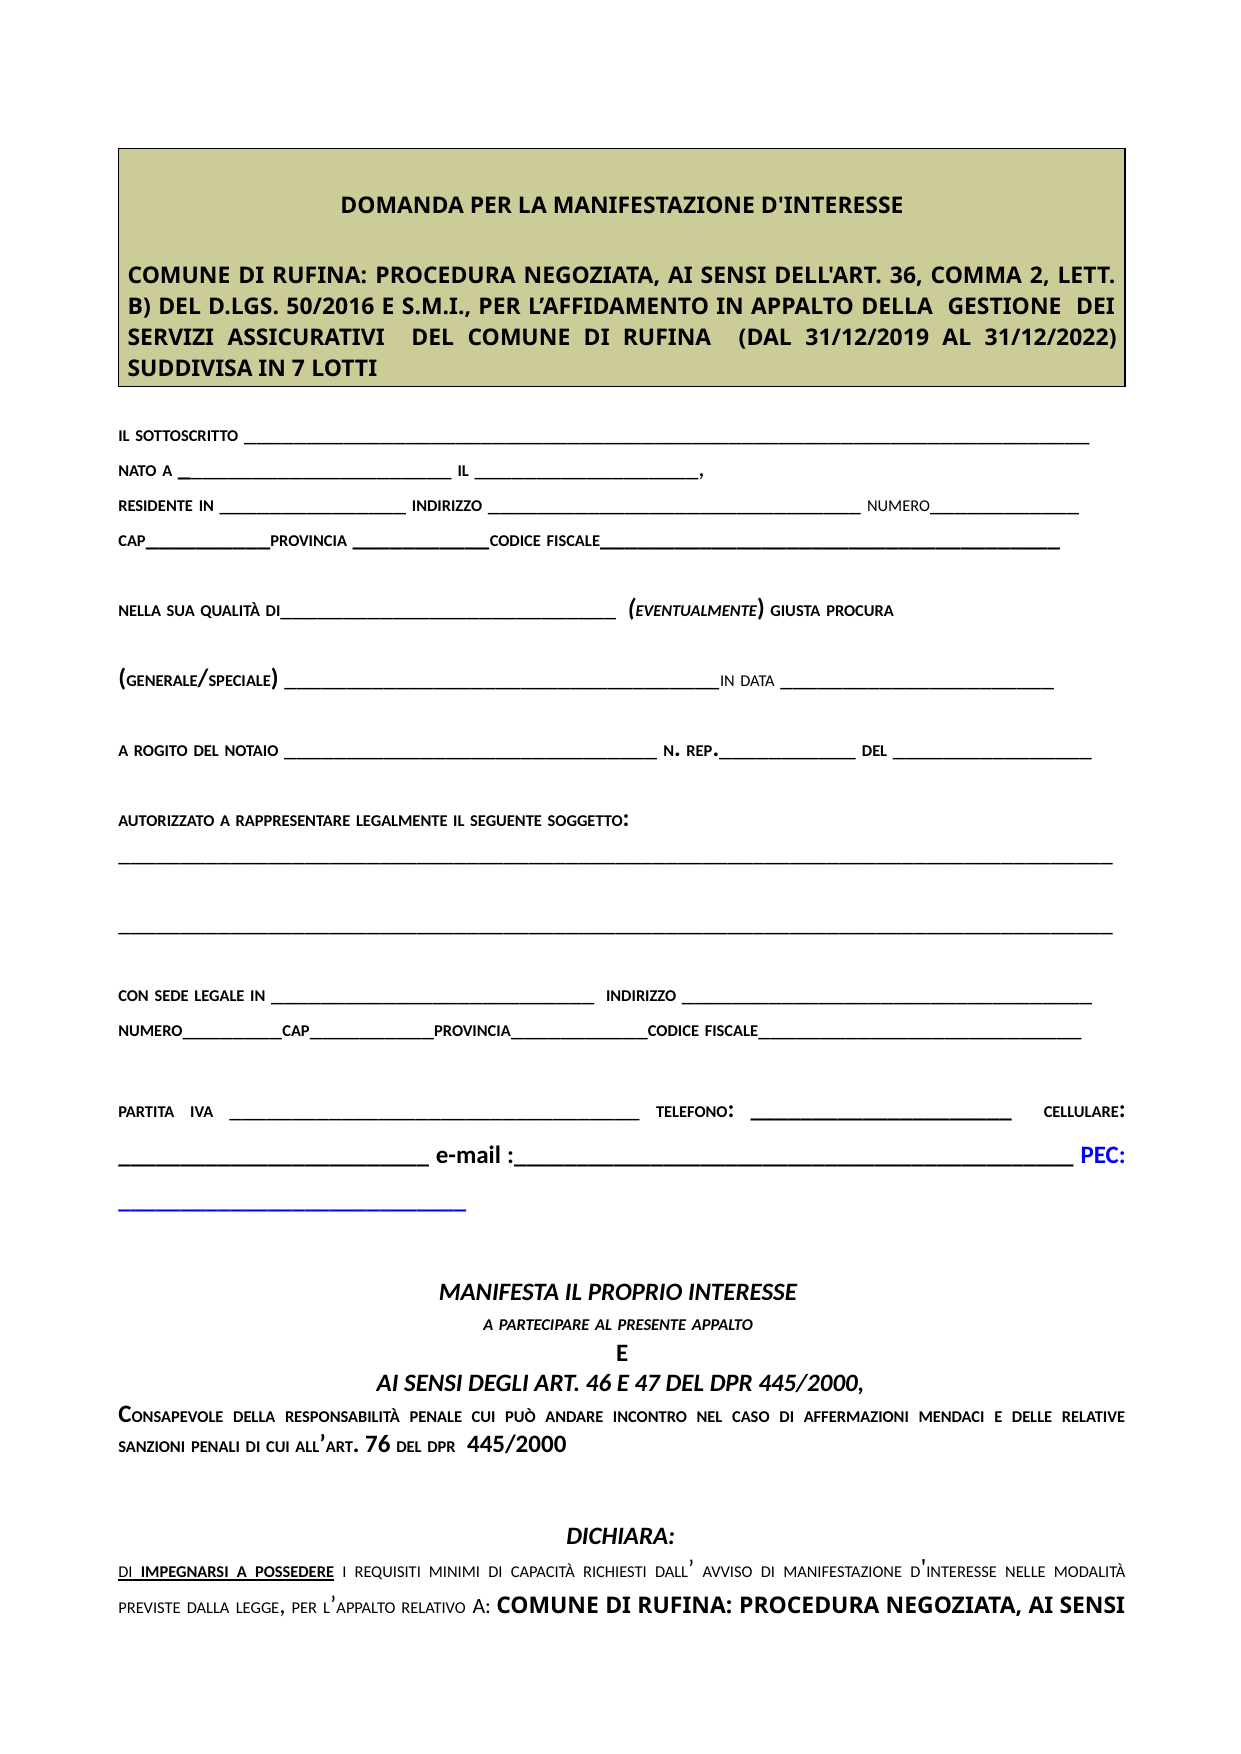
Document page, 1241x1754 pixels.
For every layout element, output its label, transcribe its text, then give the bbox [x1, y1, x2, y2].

text AI SENSI DEGLI ART. 46 E 47 DEL DPR 445/2000, [118, 1367, 1126, 1398]
text il sottoscritto ____________________________________________________________________ [118, 417, 1126, 448]
text residente in _______________ indirizzo ______________________________ numero____________ cap__________provincia ___________codice fiscale_____________________________________ [118, 487, 1126, 553]
text COMUNE DI RUFINA: PROCEDURA NEGOZIATA, AI SENSI DELL'ART. 36, COMMA 2, LETT. B) DEL D.LGS. 50/2016 E S.M.I., PER L’AFFIDAMENTO IN APPALTO DELLA GESTIONE DEI SERVIZI ASSICURATIVI DEL COMUNE DI RUFINA (DAL 31/12/2019 AL 31/12/2022) SUDDIVISA IN 7 LOTTI [119, 256, 1124, 386]
text con sede legale in __________________________ indirizzo _________________________________ [118, 977, 1126, 1008]
text numero________cap__________provincia___________codice fiscale__________________________ [118, 1012, 1126, 1043]
text a rogito del notaio ______________________________ n. rep.___________ del ________________ [118, 732, 1126, 763]
text ________________________________________________________________________________ [118, 907, 1126, 938]
text partita iva _________________________________ telefono: _____________________ cellulare: _________________________ e-mail :_____________________________________________ PEC: ____________________________ [118, 1093, 1126, 1215]
text MANIFESTA IL PROPRIO INTERESSE [118, 1276, 1126, 1306]
text nato a ______________________ il __________________, [118, 452, 1126, 483]
text DICHIARA: [118, 1520, 1126, 1551]
text a partecipare al presente appalto [118, 1306, 1126, 1337]
text autorizzato a rappresentare legalmente il seguente soggetto: ________________________________________________________________________________ [118, 802, 1126, 868]
text (generale/speciale) ___________________________________in data ______________________ [118, 662, 1126, 693]
text Consapevole della responsabilità penale cui può andare incontro nel caso di affermazioni mendaci e delle relative sanzioni penali di cui all’art. 76 del dpr 445/2000 [118, 1398, 1126, 1459]
text di impegnarsi a possedere i requisiti minimi di capacità richiesti dall’ avviso di manifestazione d'interesse nelle modalità previste dalla legge, per l’appalto relativo A: COMUNE DI RUFINA: PROCEDURA NEGOZIATA, AI SENSI [118, 1551, 1126, 1621]
text DOMANDA PER LA MANIFESTAZIONE D'INTERESSE [119, 186, 1124, 217]
text nella sua qualità di___________________________ (eventualmente) giusta procura [118, 592, 1126, 623]
text E [118, 1337, 1126, 1367]
